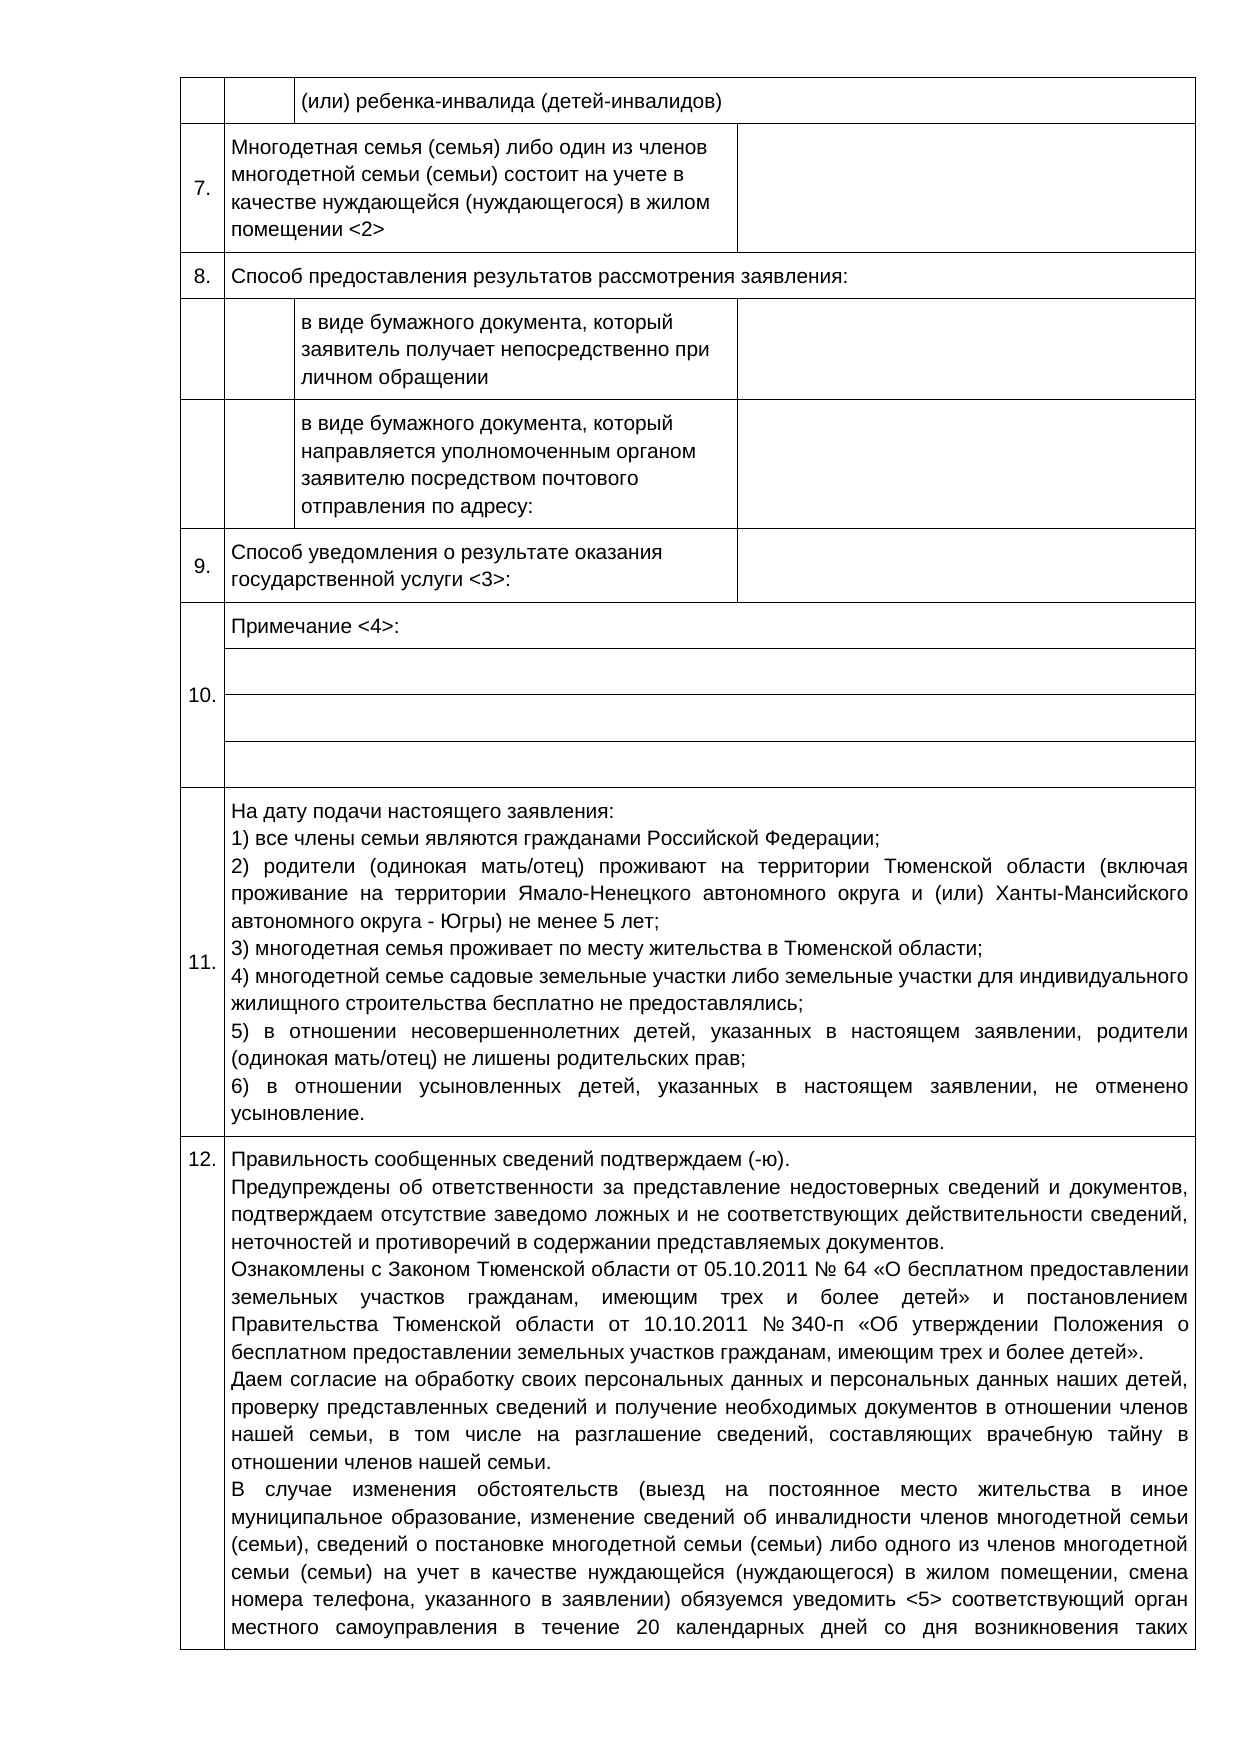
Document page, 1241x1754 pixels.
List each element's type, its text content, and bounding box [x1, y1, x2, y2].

table_cell Способ уведомления о результате оказания государственной услуги <3>: [225, 529, 737, 602]
table_cell [225, 649, 1195, 694]
table_cell в виде бумажного документа, который заявитель получает непосредственно при личном обращении [295, 299, 737, 399]
table_cell На дату подачи настоящего заявления: 1) все члены семьи являются гражданами Российской Федерации; 2) родители (одинокая мать/отец) проживают на территории Тюменской области (включая проживание на территории Ямало-Ненецкого автономного округа и (или) Ханты-Мансийского автономного округа - Югры) не менее 5 лет; 3) многодетная семья проживает по месту жительства в Тюменской области; 4) многодетной семье садовые земельные участки либо земельные участки для индивидуального жилищного строительства бесплатно не предоставлялись; 5) в отношении несовершеннолетних детей, указанных в настоящем заявлении, родители (одинокая мать/отец) не лишены родительских прав; 6) в отношении усыновленных детей, указанных в настоящем заявлении, не отменено усыновление. [225, 788, 1195, 1136]
table_cell (или) ребенка-инвалида (детей-инвалидов) [295, 78, 1195, 123]
table_cell [181, 78, 224, 123]
table_cell [225, 695, 1195, 741]
table_cell 9. [181, 529, 224, 602]
table_cell [225, 78, 294, 123]
table_cell 12. [181, 1137, 224, 1649]
table_cell [181, 400, 224, 528]
table_cell [225, 742, 1195, 787]
table_cell Многодетная семья (семья) либо один из членов многодетной семьи (семьи) состоит на учете в качестве нуждающейся (нуждающегося) в жилом помещении <2> [225, 124, 737, 252]
table_cell [738, 400, 1195, 528]
table_cell Способ предоставления результатов рассмотрения заявления: [225, 253, 1195, 298]
table_cell 8. [181, 253, 224, 298]
table_cell [181, 299, 224, 399]
table_cell Правильность сообщенных сведений подтверждаем (-ю). Предупреждены об ответственности за представление недостоверных сведений и документов, подтверждаем отсутствие заведомо ложных и не соответствующих действительности сведений, неточностей и противоречий в содержании представляемых документов. Ознакомлены с Законом Тюменской области от 05.10.2011 № 64 «О бесплатном предоставлении земельных участков гражданам, имеющим трех и более детей» и постановлением Правительства Тюменской области от 10.10.2011 № 340-п «Об утверждении Положения о бесплатном предоставлении земельных участков гражданам, имеющим трех и более детей». Даем согласие на обработку своих персональных данных и персональных данных наших детей, проверку представленных сведений и получение необходимых документов в отношении членов нашей семьи, в том числе на разглашение сведений, составляющих врачебную тайну в отношении членов нашей семьи. В случае изменения обстоятельств (выезд на постоянное место жительства в иное муниципальное образование, изменение сведений об инвалидности членов многодетной семьи (семьи), сведений о постановке многодетной семьи (семьи) либо одного из членов многодетной семьи (семьи) на учет в качестве нуждающейся (нуждающегося) в жилом помещении, смена номера телефона, указанного в заявлении) обязуемся уведомить <5> соответствующий орган местного самоуправления в течение 20 календарных дней со дня возникновения таких [225, 1137, 1195, 1649]
table_cell [738, 124, 1195, 252]
table_cell в виде бумажного документа, который направляется уполномоченным органом заявителю посредством почтового отправления по адресу: [295, 400, 737, 528]
table_cell [225, 299, 294, 399]
table_cell [738, 299, 1195, 399]
table_cell 10. [181, 603, 224, 787]
table_cell [225, 400, 294, 528]
table_cell 11. [181, 788, 224, 1136]
table_cell Примечание <4>: [225, 603, 1195, 648]
table_cell [738, 529, 1195, 602]
table_cell 7. [181, 124, 224, 252]
